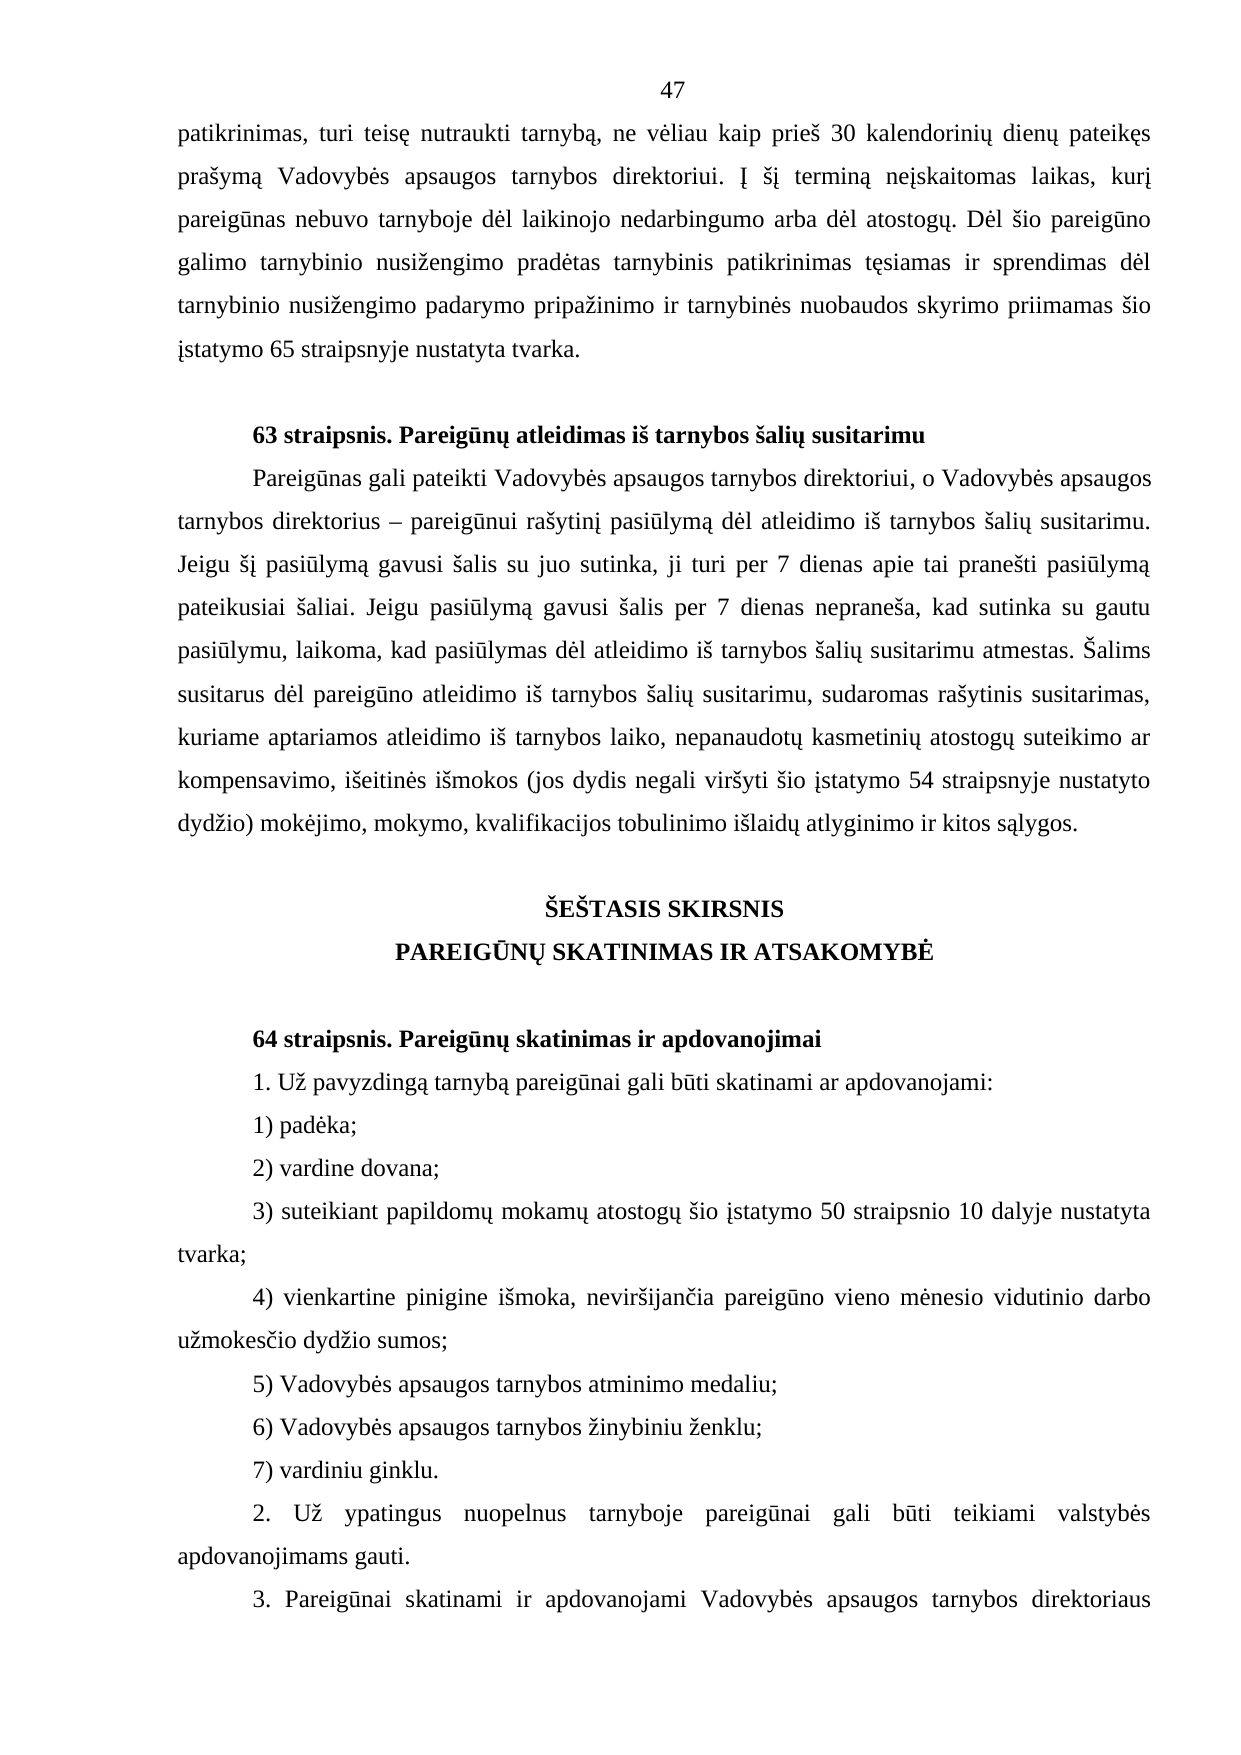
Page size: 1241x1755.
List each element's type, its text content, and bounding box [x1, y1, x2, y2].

text 1. Už pavyzdingą tarnybą pareigūnai gali būti skatinami ar apdovanojami: [177, 1067, 1152, 1096]
text 2. Už ypatingus nuopelnus tarnyboje pareigūnai gali būti teikiami valstybės apdovanojimams gauti. [177, 1498, 1152, 1570]
text Pareigūnas gali pateikti Vadovybės apsaugos tarnybos direktoriui, o Vadovybės apsaugos tarnybos direktorius – pareigūnui rašytinį pasiūlymą dėl atleidimo iš tarnybos šalių susitarimu. Jeigu šį pasiūlymą gavusi šalis su juo sutinka, ji turi per 7 dienas apie tai pranešti pasiūlymą pateikusiai šaliai. Jeigu pasiūlymą gavusi šalis per 7 dienas nepraneša, kad sutinka su gautu pasiūlymu, laikoma, kad pasiūlymas dėl atleidimo iš tarnybos šalių susitarimu atmestas. Šalims susitarus dėl pareigūno atleidimo iš tarnybos šalių susitarimu, sudaromas rašytinis susitarimas, kuriame aptariamos atleidimo iš tarnybos laiko, nepanaudotų kasmetinių atostogų suteikimo ar kompensavimo, išeitinės išmokos (jos dydis negali viršyti šio įstatymo 54 straipsnyje nustatyto dydžio) mokėjimo, mokymo, kvalifikacijos tobulinimo išlaidų atlyginimo ir kitos sąlygos. [177, 463, 1152, 837]
text PAREIGŪNŲ SKATINIMAS IR ATSAKOMYBĖ [177, 937, 1152, 966]
text patikrinimas, turi teisę nutraukti tarnybą, ne vėliau kaip prieš 30 kalendorinių dienų pateikęs prašymą Vadovybės apsaugos tarnybos direktoriui. Į šį terminą neįskaitomas laikas, kurį pareigūnas nebuvo tarnyboje dėl laikinojo nedarbingumo arba dėl atostogų. Dėl šio pareigūno galimo tarnybinio nusižengimo pradėtas tarnybinis patikrinimas tęsiamas ir sprendimas dėl tarnybinio nusižengimo padarymo pripažinimo ir tarnybinės nuobaudos skyrimo priimamas šio įstatymo 65 straipsnyje nustatyta tvarka. [177, 118, 1152, 362]
text 2) vardine dovana; [177, 1153, 1152, 1182]
text 7) vardiniu ginklu. [177, 1455, 1152, 1484]
text ŠEŠTASIS SKIRSNIS [177, 894, 1152, 923]
text 3) suteikiant papildomų mokamų atostogų šio įstatymo 50 straipsnio 10 dalyje nustatyta tvarka; [177, 1196, 1152, 1268]
text 3. Pareigūnai skatinami ir apdovanojami Vadovybės apsaugos tarnybos direktoriaus [177, 1584, 1152, 1613]
text 63 straipsnis. Pareigūnų atleidimas iš tarnybos šalių susitarimu [177, 420, 1152, 449]
text 4) vienkartine pinigine išmoka, neviršijančia pareigūno vieno mėnesio vidutinio darbo užmokesčio dydžio sumos; [177, 1282, 1152, 1354]
text 6) Vadovybės apsaugos tarnybos žinybiniu ženklu; [177, 1412, 1152, 1441]
text 64 straipsnis. Pareigūnų skatinimas ir apdovanojimai [177, 1024, 1152, 1052]
text 5) Vadovybės apsaugos tarnybos atminimo medaliu; [177, 1369, 1152, 1397]
text 1) padėka; [177, 1110, 1152, 1139]
